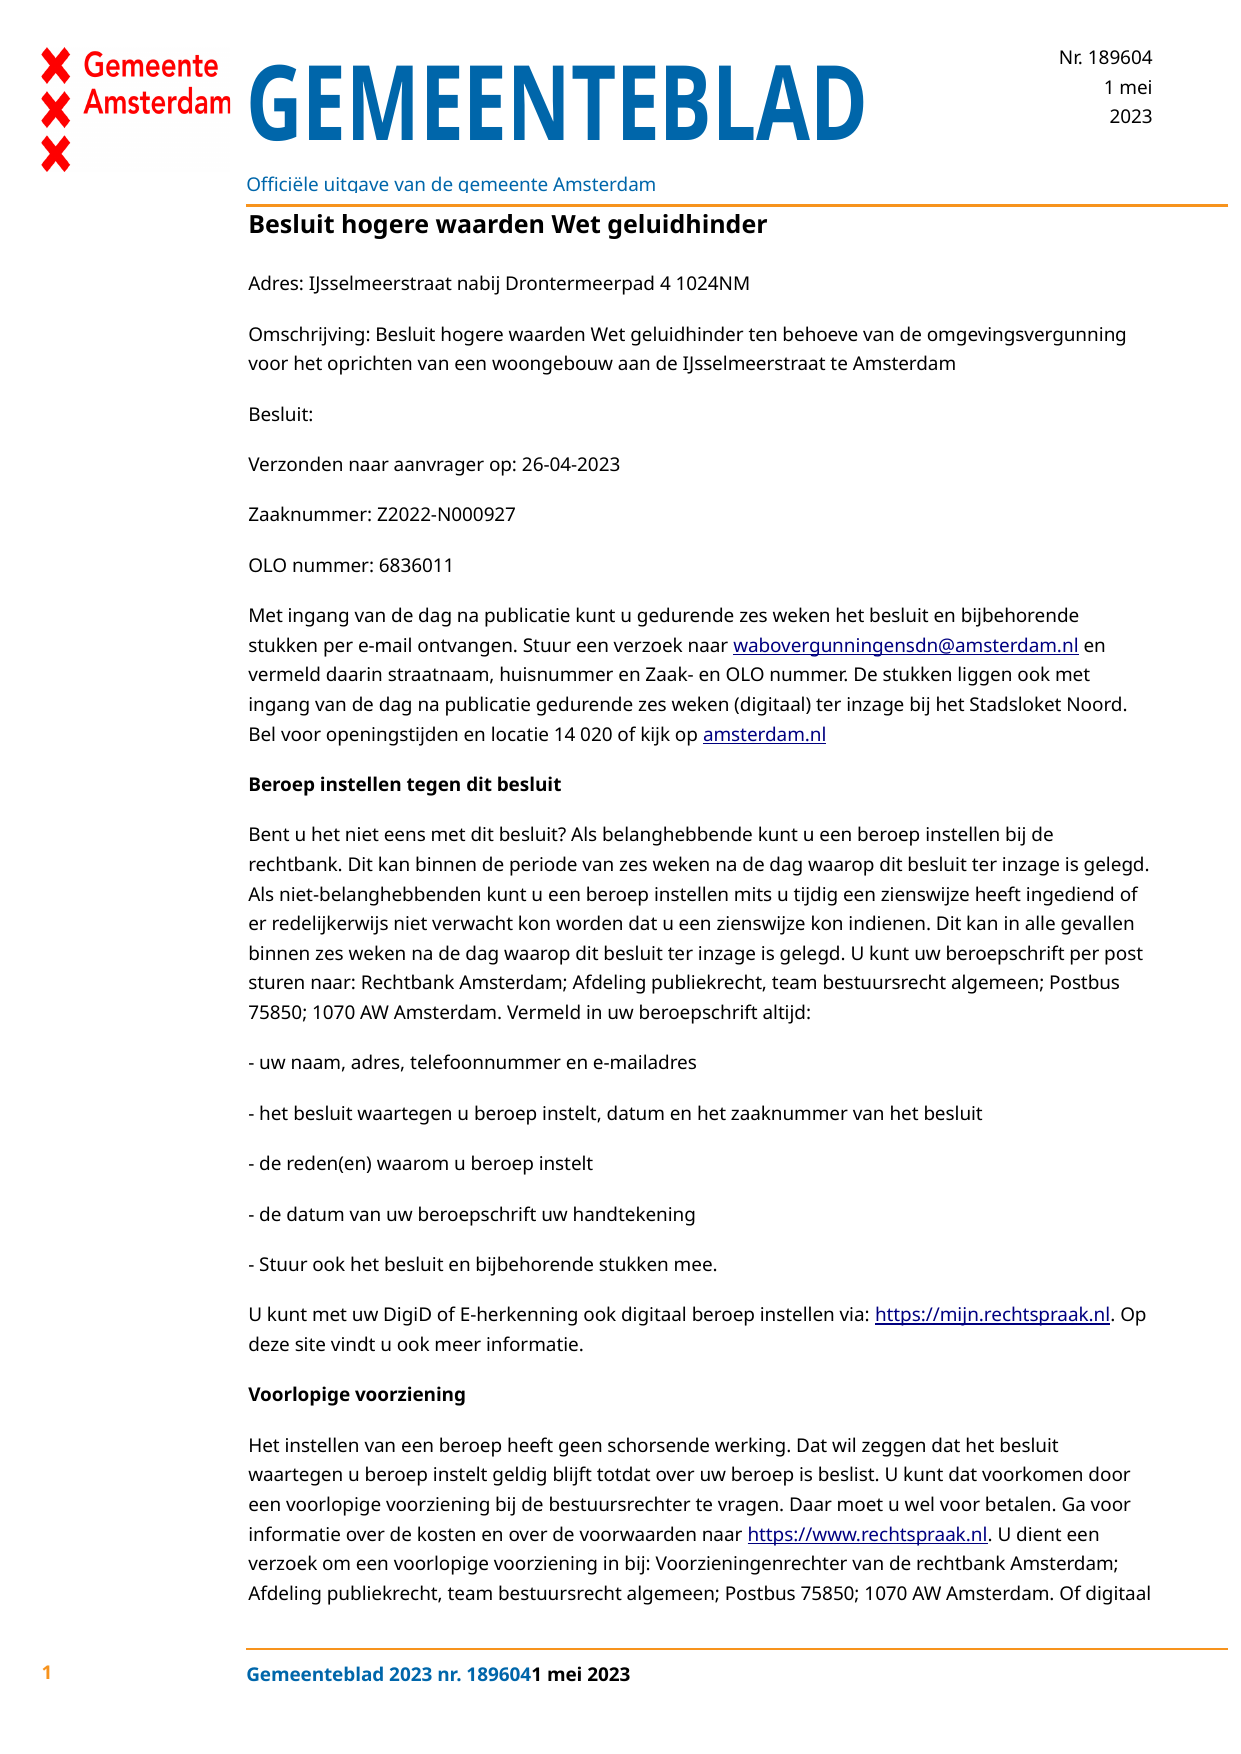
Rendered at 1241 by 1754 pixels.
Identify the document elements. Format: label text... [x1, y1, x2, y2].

text Beroep instellen tegen dit besluit [248, 771, 1152, 797]
text - uw naam, adres, telefoonnummer en e-mailadres [248, 1049, 1152, 1075]
text OLO nummer: 6836011 [248, 552, 1152, 578]
text Zaaknummer: Z2022-N000927 [248, 502, 1152, 527]
text Besluit: [248, 401, 1152, 426]
text Omschrijving: Besluit hogere waarden Wet geluidhinder ten behoeve van de omgevingsvergunning voor het oprichten van een woongebouw aan de IJsselmeerstraat te Amsterdam [248, 321, 1152, 376]
text - het besluit waartegen u beroep instelt, datum en het zaaknummer van het besluit [248, 1100, 1152, 1126]
text - Stuur ook het besluit en bijbehorende stukken mee. [248, 1251, 1152, 1277]
text Het instellen van een beroep heeft geen schorsende werking. Dat wil zeggen dat het besluit waartegen u beroep instelt geldig blijft totdat over uw beroep is beslist. U kunt dat voorkomen door een voorlopige voorziening bij de bestuursrechter te vragen. Daar moet u wel voor betalen. Ga voor informatie over de kosten en over de voorwaarden naar https://www.rechtspraak.nl. U dient een verzoek om een voorlopige voorziening in bij: Voorzieningenrechter van de rechtbank Amsterdam; Afdeling publiekrecht, team bestuursrecht algemeen; Postbus 75850; 1070 AW Amsterdam. Of digitaal [248, 1432, 1152, 1606]
text - de datum van uw beroepschrift uw handtekening [248, 1201, 1152, 1226]
text U kunt met uw DigiD of E-herkenning ook digitaal beroep instellen via: https://mijn.rechtspraak.nl. Op deze site vindt u ook meer informatie. [248, 1302, 1152, 1357]
picture [41, 47, 231, 172]
text - de reden(en) waarom u beroep instelt [248, 1150, 1152, 1176]
text Verzonden naar aanvrager op: 26-04-2023 [248, 451, 1152, 477]
text Met ingang van de dag na publicatie kunt u gedurende zes weken het besluit en bijbehorende stukken per e-mail ontvangen. Stuur een verzoek naar wabovergunningensdn@amsterdam.nl en vermeld daarin straatnaam, huisnummer en Zaak- en OLO nummer. De stukken liggen ook met ingang van de dag na publicatie gedurende zes weken (digitaal) ter inzage bij het Stadsloket Noord. Bel voor openingstijden en locatie 14 020 of kijk op amsterdam.nl [248, 602, 1152, 746]
text Voorlopige voorziening [248, 1382, 1152, 1407]
text Bent u het niet eens met dit besluit? Als belanghebbende kunt u een beroep instellen bij de rechtbank. Dit kan binnen de periode van zes weken na de dag waarop dit besluit ter inzage is gelegd. Als niet-belanghebbenden kunt u een beroep instellen mits u tijdig een zienswijze heeft ingediend of er redelijkerwijs niet verwacht kon worden dat u een zienswijze kon indienen. Dit kan in alle gevallen binnen zes weken na de dag waarop dit besluit ter inzage is gelegd. U kunt uw beroepschrift per post sturen naar: Rechtbank Amsterdam; Afdeling publiekrecht, team bestuursrecht algemeen; Postbus 75850; 1070 AW Amsterdam. Vermeld in uw beroepschrift altijd: [248, 822, 1152, 1025]
text Besluit hogere waarden Wet geluidhinder [248, 207, 1152, 241]
text Adres: IJsselmeerstraat nabij Drontermeerpad 4 1024NM [248, 270, 1152, 296]
